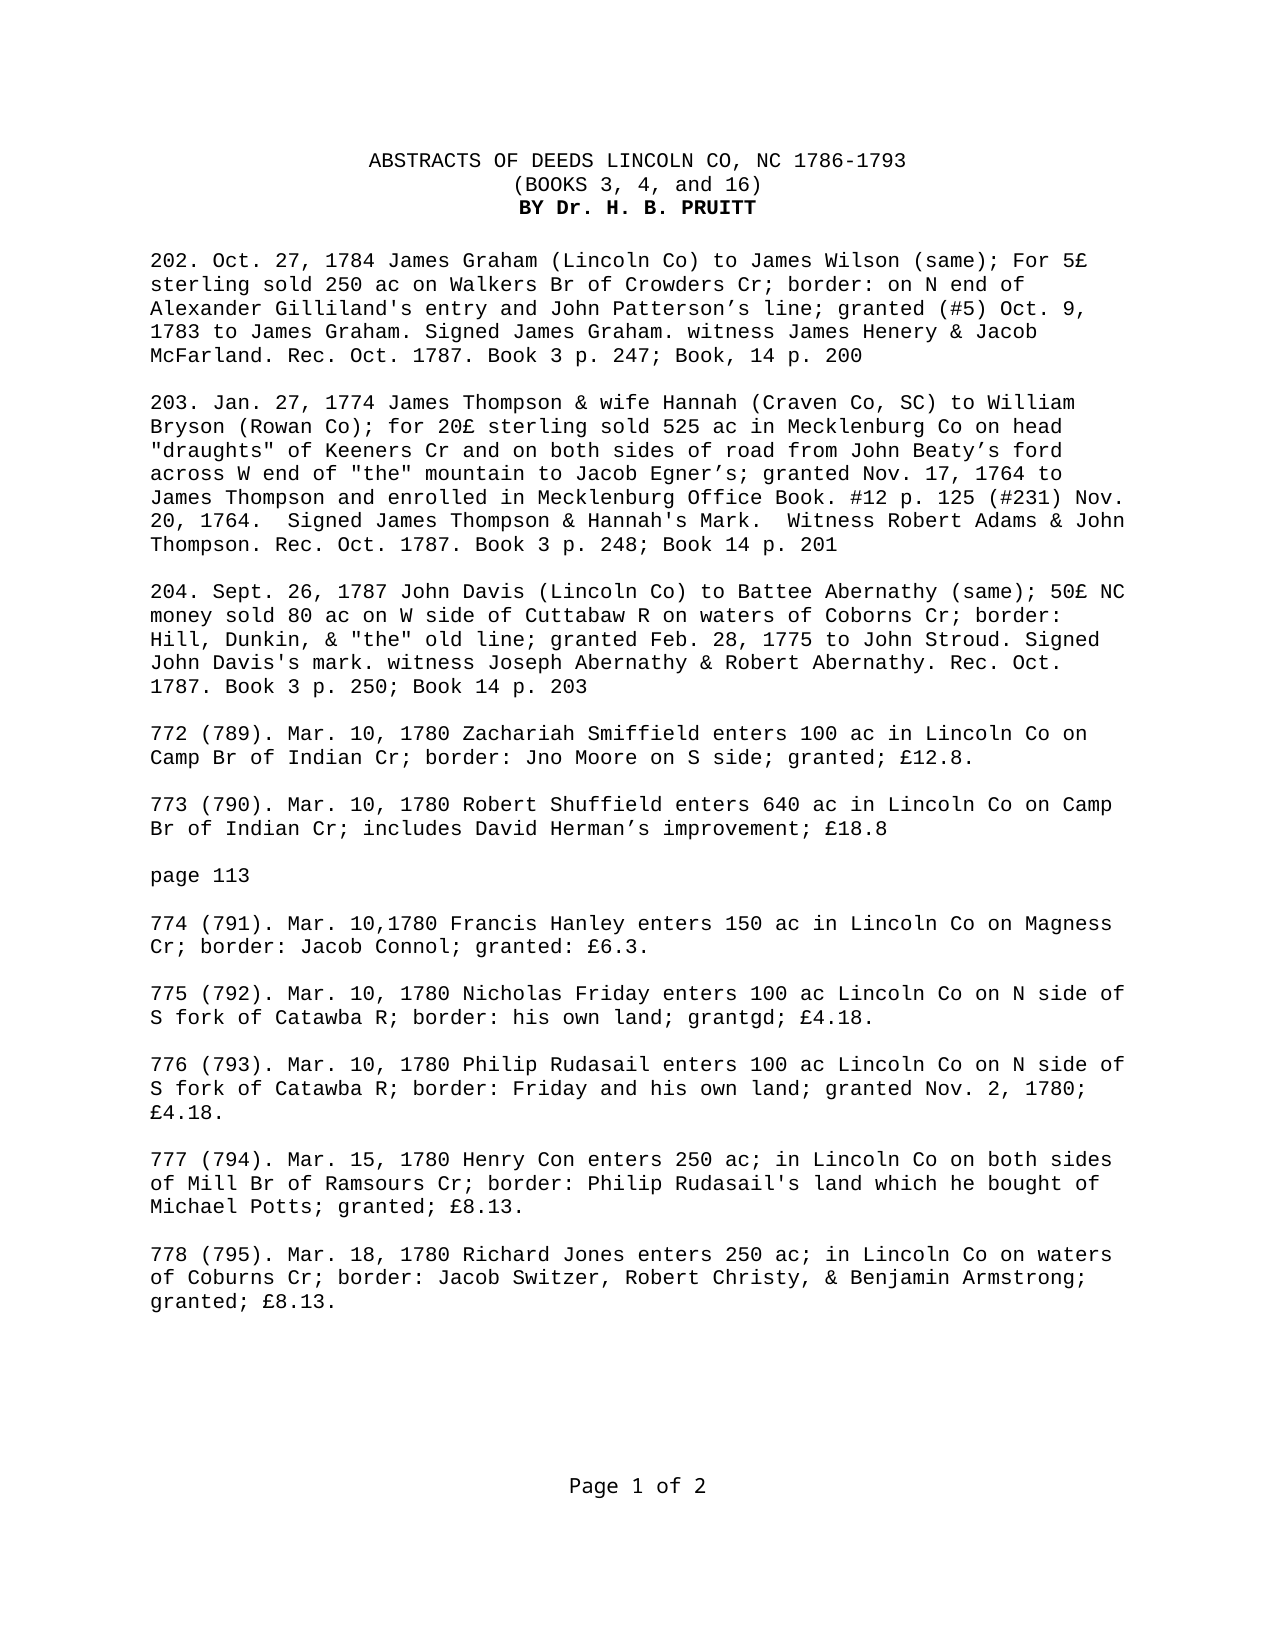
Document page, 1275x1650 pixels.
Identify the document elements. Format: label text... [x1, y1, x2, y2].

text 772 (789). Mar. 10, 1780 Zachariah Smiffield enters 100 ac in Lincoln Co on Camp Br of Indian Cr; border: Jno Moore on S side; granted; £12.8. [150, 723, 1125, 771]
text 202. Oct. 27, 1784 James Graham (Lincoln Co) to James Wilson (same); For 5£ sterling sold 250 ac on Walkers Br of Crowders Cr; border: on N end of Alexander Gilliland's entry and John Patterson’s line; granted (#5) Oct. 9, 1783 to James Graham. Signed James Graham. witness James Henery & Jacob McFarland. Rec. Oct. 1787. Book 3 p. 247; Book, 14 p. 200 [150, 250, 1125, 369]
text 774 (791). Mar. 10,1780 Francis Hanley enters 150 ac in Lincoln Co on Magness Cr; border: Jacob Connol; granted: £6.3. [150, 912, 1125, 960]
text 204. Sept. 26, 1787 John Davis (Lincoln Co) to Battee Abernathy (same); 50£ NC money sold 80 ac on W side of Cuttabaw R on waters of Coborns Cr; border: Hill, Dunkin, & "the" old line; granted Feb. 28, 1775 to John Stroud. Signed John Davis's mark. witness Joseph Abernathy & Robert Abernathy. Rec. Oct. 1787. Book 3 p. 250; Book 14 p. 203 [150, 581, 1125, 700]
text 203. Jan. 27, 1774 James Thompson & wife Hannah (Craven Co, SC) to William Bryson (Rowan Co); for 20£ sterling sold 525 ac in Mecklenburg Co on head "draughts" of Keeners Cr and on both sides of road from John Beaty’s ford across W end of "the" mountain to Jacob Egner’s; granted Nov. 17, 1764 to James Thompson and enrolled in Mecklenburg Office Book. #12 p. 125 (#231) Nov. 20, 1764. Signed James Thompson & Hannah's Mark. Witness Robert Adams & John Thompson. Rec. Oct. 1787. Book 3 p. 248; Book 14 p. 201 [150, 392, 1125, 558]
text 778 (795). Mar. 18, 1780 Richard Jones enters 250 ac; in Lincoln Co on waters of Coburns Cr; border: Jacob Switzer, Robert Christy, & Benjamin Armstrong; granted; £8.13. [150, 1243, 1125, 1314]
text 777 (794). Mar. 15, 1780 Henry Con enters 250 ac; in Lincoln Co on both sides of Mill Br of Ramsours Cr; border: Philip Rudasail's land which he bought of Michael Potts; granted; £8.13. [150, 1149, 1125, 1220]
text 773 (790). Mar. 10, 1780 Robert Shuffield enters 640 ac in Lincoln Co on Camp Br of Indian Cr; includes David Herman’s improvement; £18.8 [150, 794, 1125, 842]
text page 113 [150, 865, 1125, 889]
text 775 (792). Mar. 10, 1780 Nicholas Friday enters 100 ac Lincoln Co on N side of S fork of Catawba R; border: his own land; grantgd; £4.18. [150, 983, 1125, 1031]
text 776 (793). Mar. 10, 1780 Philip Rudasail enters 100 ac Lincoln Co on N side of S fork of Catawba R; border: Friday and his own land; granted Nov. 2, 1780; £4.18. [150, 1054, 1125, 1125]
